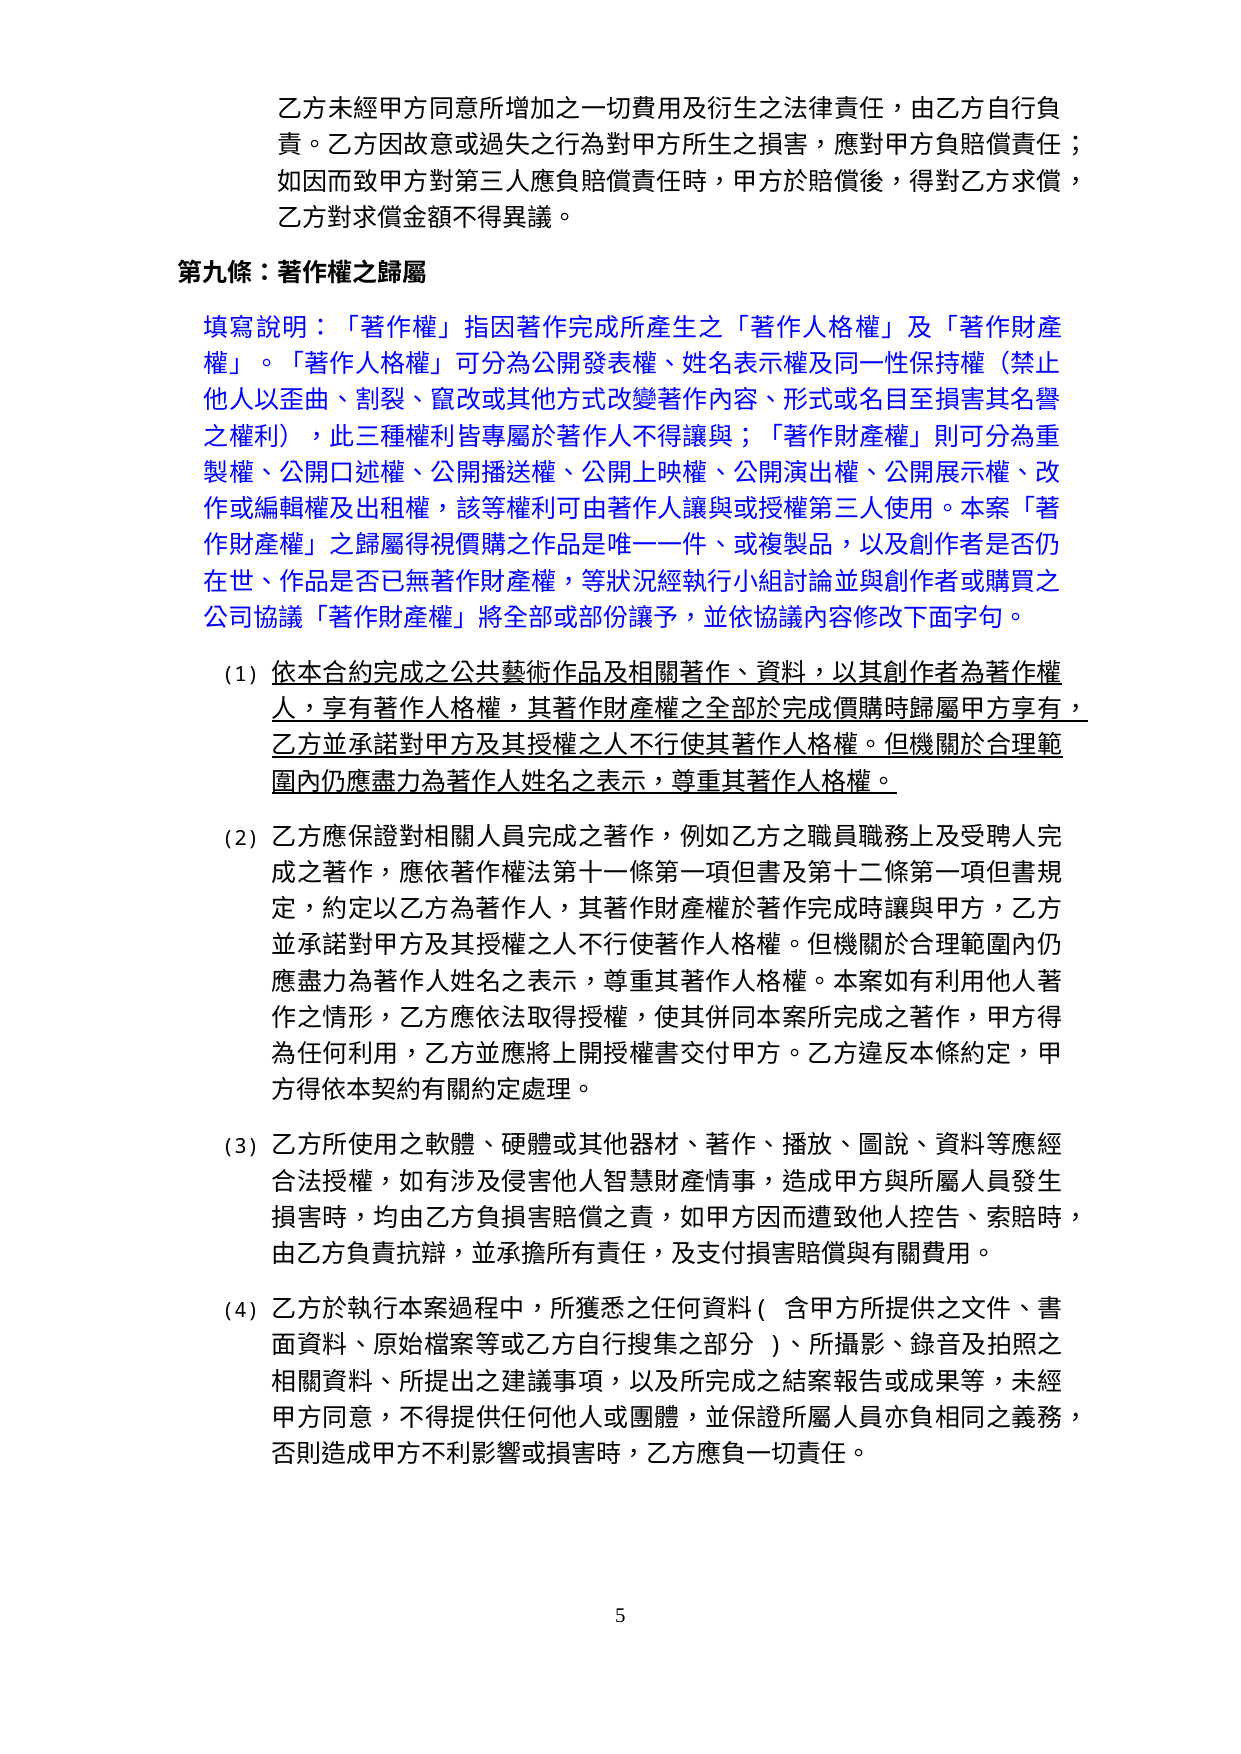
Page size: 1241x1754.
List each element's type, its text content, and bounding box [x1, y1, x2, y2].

list 乙方所使用之軟體、硬體或其他器材、著作、播放、圖說、資料等應經合法授權，如有涉及侵害他人智慧財產情事，造成甲方與所屬人員發生損害時，均由乙方負損害賠償之責，如甲方因而遭致他人控告、索賠時，由乙方負責抗辯，並承擔所有責任，及支付損害賠償與有關費用。 [222, 1125, 1063, 1270]
list 乙方於執行本案過程中，所獲悉之任何資料( 含甲方所提供之文件、書面資料、原始檔案等或乙方自行搜集之部分 )、所攝影、錄音及拍照之相關資料、所提出之建議事項，以及所完成之結案報告或成果等，未經甲方同意，不得提供任何他人或團體，並保證所屬人員亦負相同之義務，否則造成甲方不利影響或損害時，乙方應負一切責任。 [222, 1289, 1063, 1470]
text 填寫說明：「著作權」指因著作完成所產生之「著作人格權」及「著作財產權」。「著作人格權」可分為公開發表權、姓名表示權及同一性保持權（禁止他人以歪曲、割裂、竄改或其他方式改變著作內容、形式或名目至損害其名譽之權利），此三種權利皆專屬於著作人不得讓與；「著作財產權」則可分為重製權、公開口述權、公開播送權、公開上映權、公開演出權、公開展示權、改作或編輯權及出租權，該等權利可由著作人讓與或授權第三人使用。本案「著作財產權」之歸屬得視價購之作品是唯一一件、或複製品，以及創作者是否仍在世、作品是否已無著作財產權，等狀況經執行小組討論並與創作者或購買之公司協議「著作財產權」將全部或部份讓予，並依協議內容修改下面字句。 [204, 307, 1063, 634]
text 第九條：著作權之歸屬 [177, 252, 1063, 289]
list 依本合約完成之公共藝術作品及相關著作、資料，以其創作者為著作權人，享有著作人格權，其著作財產權之全部於完成價購時歸屬甲方享有，乙方並承諾對甲方及其授權之人不行使其著作人格權。但機關於合理範圍內仍應盡力為著作人姓名之表示，尊重其著作人格權。 [222, 652, 1063, 797]
text 乙方未經甲方同意所增加之一切費用及衍生之法律責任，由乙方自行負責。乙方因故意或過失之行為對甲方所生之損害，應對甲方負賠償責任；如因而致甲方對第三人應負賠償責任時，甲方於賠償後，得對乙方求償，乙方對求償金額不得異議。 [277, 89, 1063, 234]
list 乙方應保證對相關人員完成之著作，例如乙方之職員職務上及受聘人完成之著作，應依著作權法第十一條第一項但書及第十二條第一項但書規定，約定以乙方為著作人，其著作財產權於著作完成時讓與甲方，乙方並承諾對甲方及其授權之人不行使著作人格權。但機關於合理範圍內仍應盡力為著作人姓名之表示，尊重其著作人格權。本案如有利用他人著作之情形，乙方應依法取得授權，使其併同本案所完成之著作，甲方得為任何利用，乙方並應將上開授權書交付甲方。乙方違反本條約定，甲方得依本契約有關約定處理。 [222, 816, 1063, 1106]
